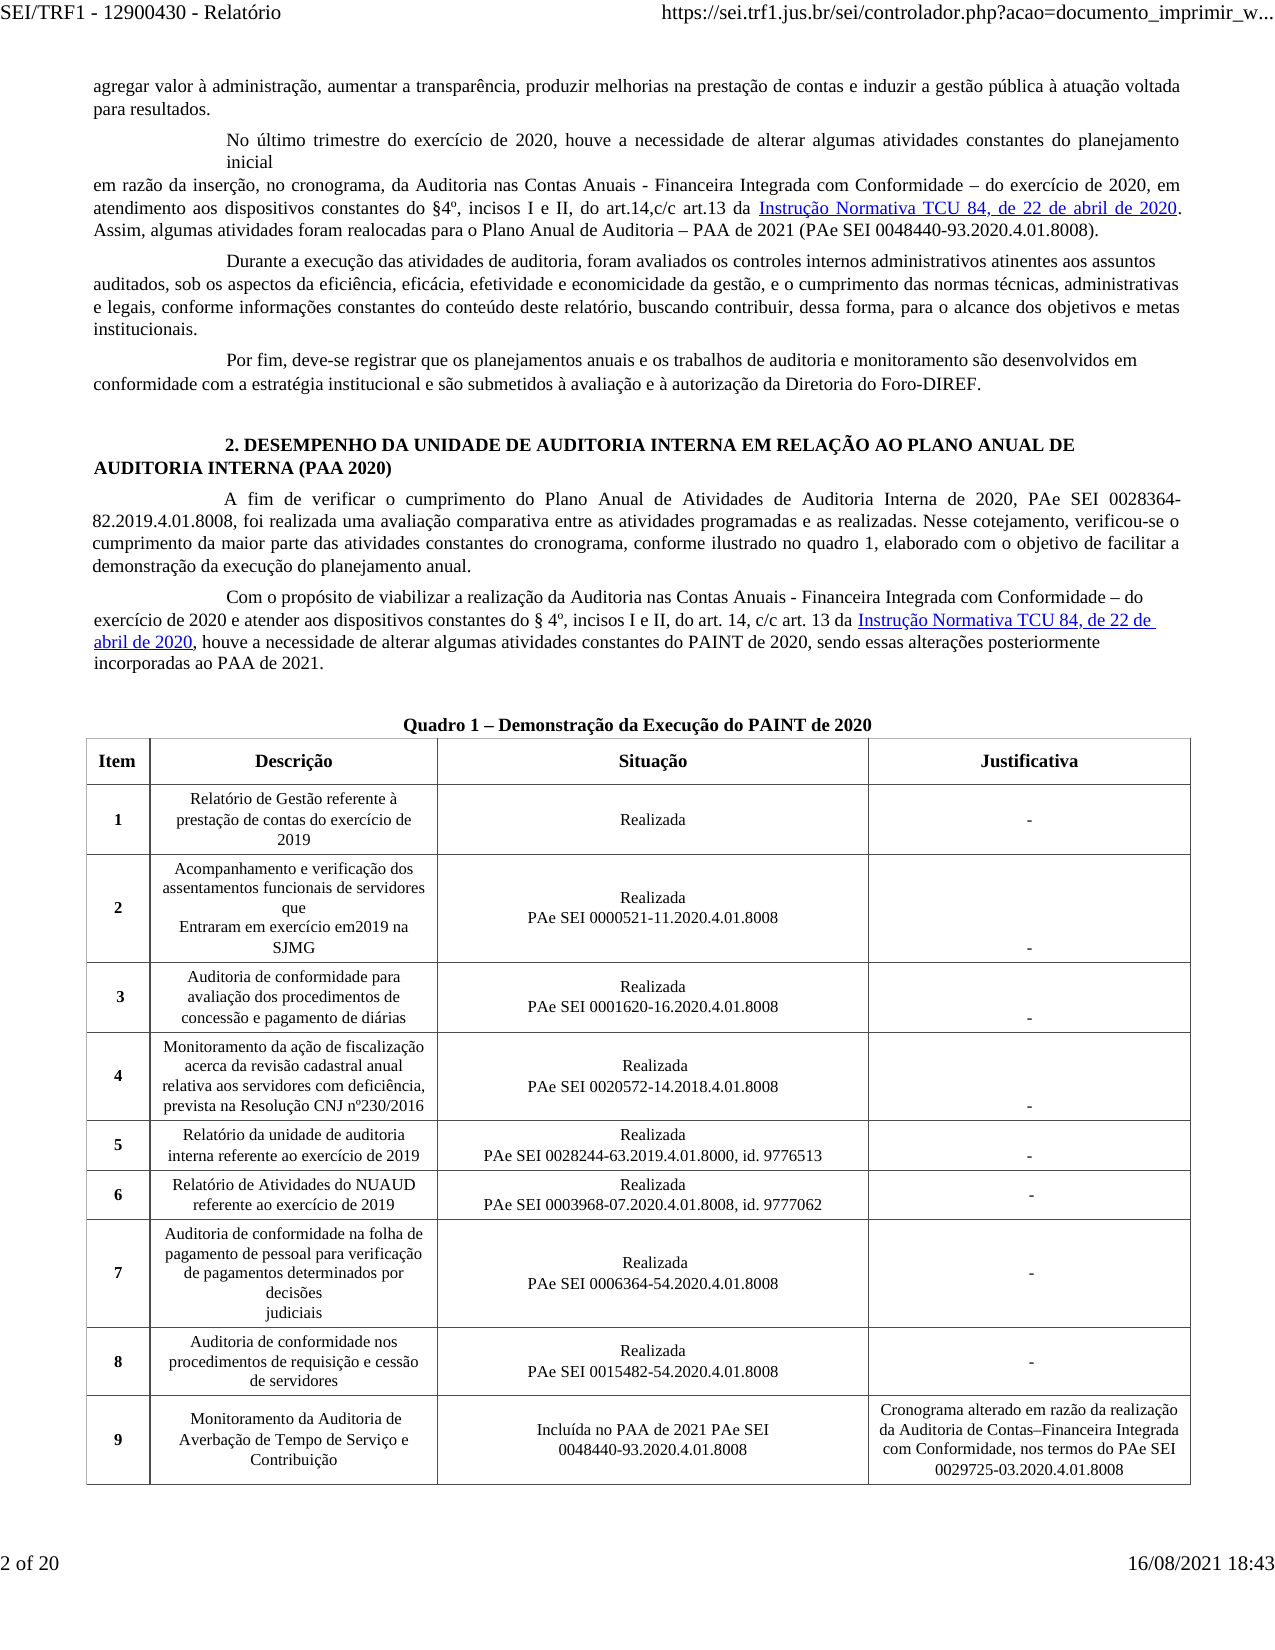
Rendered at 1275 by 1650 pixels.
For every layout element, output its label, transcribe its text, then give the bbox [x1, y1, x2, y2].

text Com o propósito de viabilizar a realização da Auditoria nas Contas Anuais - Financeira Integrada com Conformidade – do [226, 586, 1182, 607]
table_cell - [869, 1121, 1190, 1170]
table_cell 8 [87, 1328, 149, 1395]
table_cell - [869, 1033, 1190, 1120]
text Por fim, deve-se registrar que os planejamentos anuais e os trabalhos de auditoria e monitoramento são desenvolvidos em [226, 349, 1182, 371]
table_cell 9 [87, 1396, 149, 1483]
table_cell Acompanhamento e verificação dos assentamentos funcionais de servidores que Entraram em exercício em2019 na SJMG [151, 855, 437, 962]
table_cell 1 [87, 785, 149, 854]
table_cell Realizada PAe SEI 0015482-54.2020.4.01.8008 [438, 1328, 868, 1395]
table_cell Monitoramento da ação de fiscalização acerca da revisão cadastral anual relativa aos servidores com deficiência, prevista na Resolução CNJ nº230/2016 [151, 1033, 437, 1120]
table_cell Relatório da unidade de auditoria interna referente ao exercício de 2019 [151, 1121, 437, 1170]
table_cell Realizada PAe SEI 0006364-54.2020.4.01.8008 [438, 1220, 868, 1327]
table_cell Cronograma alterado em razão da realização da Auditoria de Contas–Financeira Integrada com Conformidade, nos termos do PAe SEI 0029725-03.2020.4.01.8008 [869, 1396, 1190, 1483]
table_cell - [869, 1328, 1190, 1395]
table_cell Incluída no PAA de 2021 PAe SEI 0048440-93.2020.4.01.8008 [438, 1396, 868, 1483]
table_header Item [87, 739, 149, 784]
table_cell Relatório de Atividades do NUAUD referente ao exercício de 2019 [151, 1171, 437, 1219]
text exercício de 2020 e atender aos dispositivos constantes do § 4º, incisos I e II, do art. 14, c/c art. 13 da Instrução Normativa TCU 84, de 22 de abril de 2020, houve a necessidade de alterar algumas atividades constantes do PAINT de 2020, sendo essas alterações posteriormente incorporadas ao PAA de 2021. [93, 609, 1188, 674]
text agregar valor à administração, aumentar a transparência, produzir melhorias na prestação de contas e induzir a gestão pública à atuação voltada para resultados. [93, 75, 1182, 119]
table_cell 6 [87, 1171, 149, 1219]
text em razão da inserção, no cronograma, da Auditoria nas Contas Anuais - Financeira Integrada com Conformidade – do exercício de 2020, em atendimento aos dispositivos constantes do §4º, incisos I e II, do art.14,c/c art.13 da Instrução Normativa TCU 84, de 22 de abril de 2020. Assim, algumas atividades foram realocadas para o Plano Anual de Auditoria – PAA de 2021 (PAe SEI 0048440-93.2020.4.01.8008). [93, 174, 1182, 241]
table_cell Realizada PAe SEI 0003968-07.2020.4.01.8008, id. 9777062 [438, 1171, 868, 1219]
table_cell - [869, 855, 1190, 962]
table_header Situação [438, 739, 868, 784]
text No último trimestre do exercício de 2020, houve a necessidade de alterar algumas atividades constantes do planejamento inicial [226, 128, 1182, 172]
table_cell 7 [87, 1220, 149, 1327]
table_cell Auditoria de conformidade na folha de pagamento de pessoal para verificação de pagamentos determinados por decisões judiciais [151, 1220, 437, 1327]
table_header Descrição [151, 739, 437, 784]
subtitle Quadro 1 – Demonstração da Execução do PAINT de 2020 [87, 714, 1188, 736]
table_cell Auditoria de conformidade nos procedimentos de requisição e cessão de servidores [151, 1328, 437, 1395]
text auditados, sob os aspectos da eficiência, eficácia, efetividade e economicidade da gestão, e o cumprimento das normas técnicas, administrativas e legais, conforme informações constantes do conteúdo deste relatório, buscando contribuir, dessa forma, para o alcance dos objetivos e metas institucionais. [93, 273, 1182, 339]
table_cell Monitoramento da Auditoria de Averbação de Tempo de Serviço e Contribuição [151, 1396, 437, 1483]
table_cell Realizada [438, 785, 868, 854]
table_cell - [869, 963, 1190, 1032]
table_cell Auditoria de conformidade para avaliação dos procedimentos de concessão e pagamento de diárias [151, 963, 437, 1032]
table_cell 2 [87, 855, 149, 962]
text conformidade com a estratégia institucional e são submetidos à avaliação e à autorização da Diretoria do Foro-DIREF. [93, 372, 1182, 394]
table_cell Realizada PAe SEI 0028244-63.2019.4.01.8000, id. 9776513 [438, 1121, 868, 1170]
table_cell - [869, 1220, 1190, 1327]
subtitle 2. DESEMPENHO DA UNIDADE DE AUDITORIA INTERNA EM RELAÇÃO AO PLANO ANUAL DE AUDITORIA INTERNA (PAA 2020) [93, 434, 1188, 478]
table_cell 5 [87, 1121, 149, 1170]
text A fim de verificar o cumprimento do Plano Anual de Atividades de Auditoria Interna de 2020, PAe SEI 0028364-82.2019.4.01.8008, foi realizada uma avaliação comparativa entre as atividades programadas e as realizadas. Nesse cotejamento, verificou-se o cumprimento da maior parte das atividades constantes do cronograma, conforme ilustrado no quadro 1, elaborado com o objetivo de facilitar a demonstração da execução do planejamento anual. [92, 487, 1182, 576]
table_cell 4 [87, 1033, 149, 1120]
text Durante a execução das atividades de auditoria, foram avaliados os controles internos administrativos atinentes aos assuntos [226, 250, 1182, 271]
table_cell Relatório de Gestão referente à prestação de contas do exercício de 2019 [151, 785, 437, 854]
table_cell 3 [87, 963, 149, 1032]
table_cell Realizada PAe SEI 0020572-14.2018.4.01.8008 [438, 1033, 868, 1120]
table_cell Realizada PAe SEI 0000521-11.2020.4.01.8008 [438, 855, 868, 962]
table_cell - [869, 1171, 1190, 1219]
table_cell - [869, 785, 1190, 854]
table_cell Realizada PAe SEI 0001620-16.2020.4.01.8008 [438, 963, 868, 1032]
table_header Justificativa [869, 739, 1190, 784]
